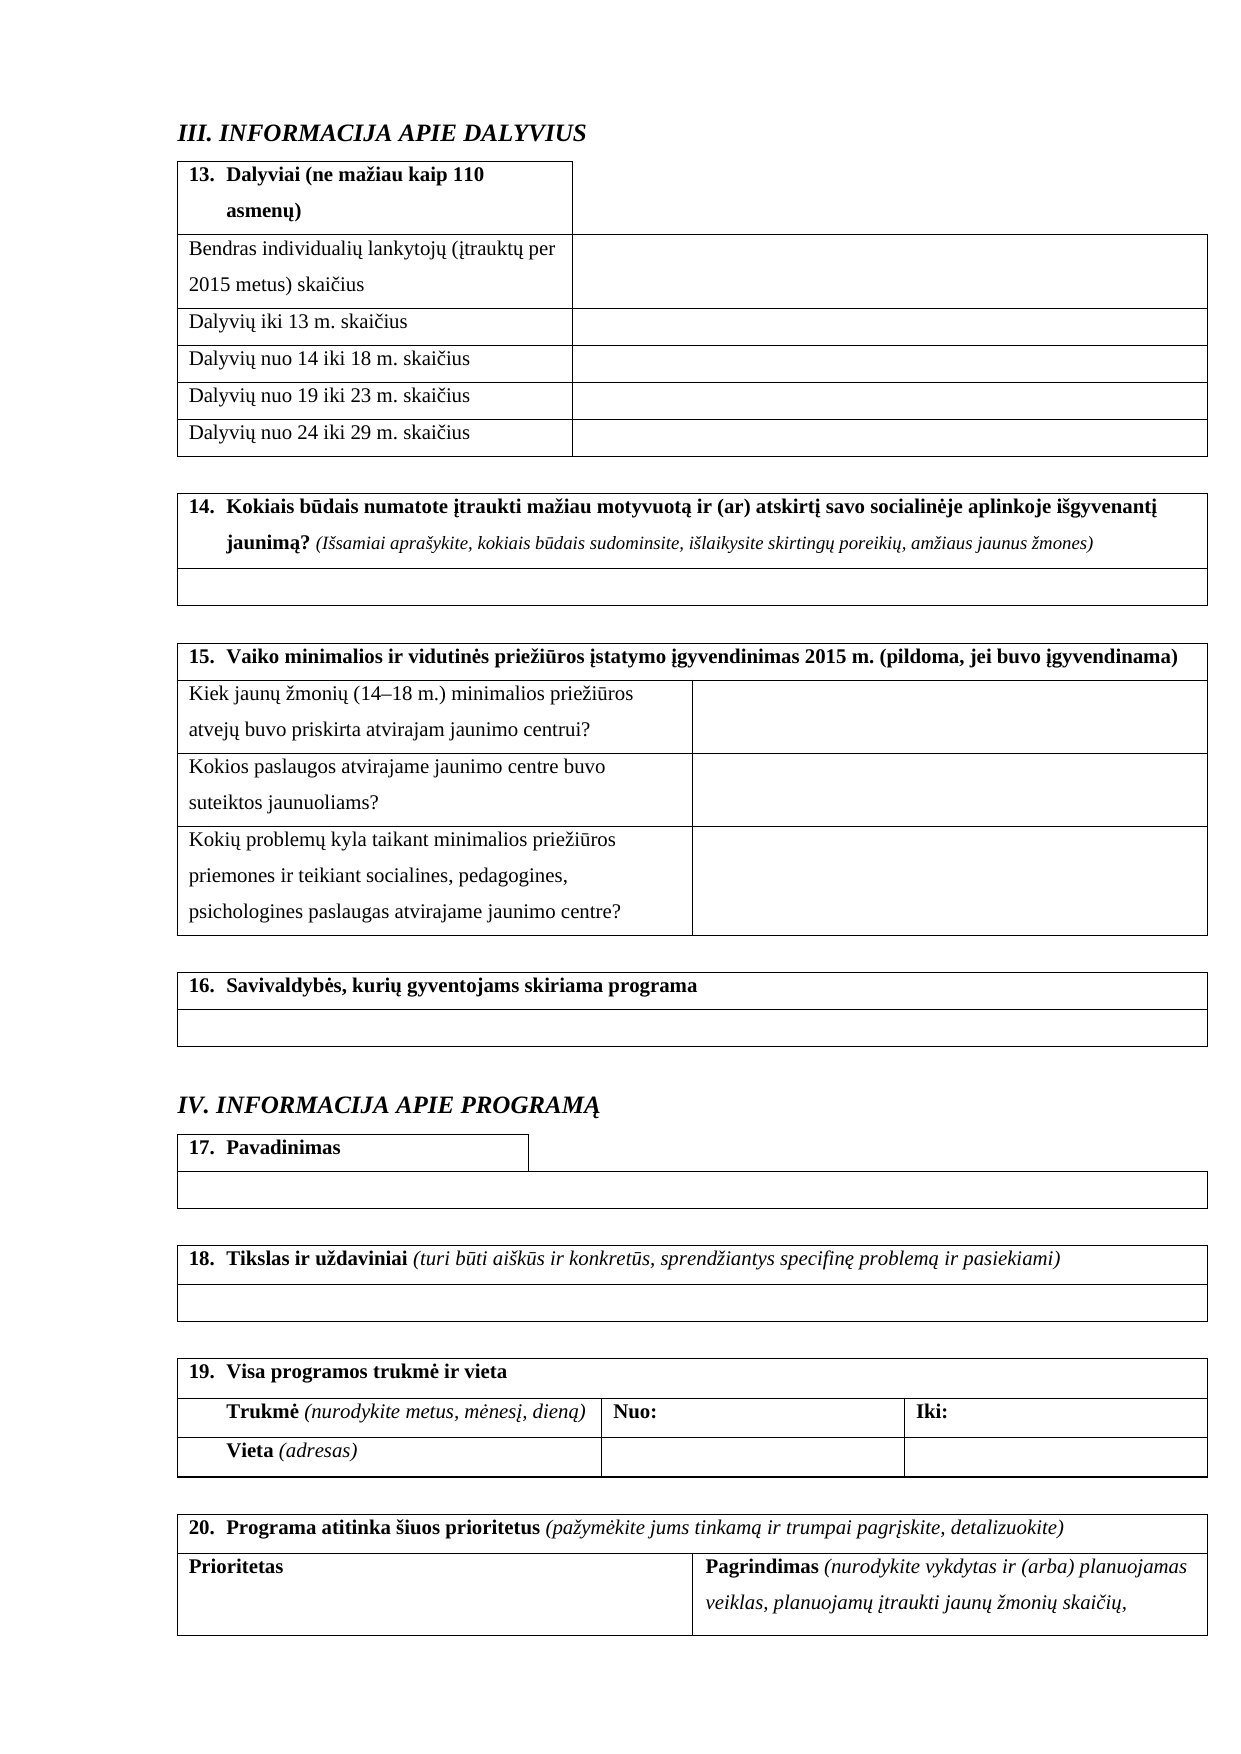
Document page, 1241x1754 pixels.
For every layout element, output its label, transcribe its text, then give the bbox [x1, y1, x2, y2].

table_cell Bendras individualių lankytojų (įtrauktų per 2015 metus) skaičius [178, 235, 572, 307]
table_cell Pagrindimas (nurodykite vykdytas ir (arba) planuojamas veiklas, planuojamų įtraukti jaunų žmonių skaičių, [693, 1554, 1207, 1635]
table_header [573, 186, 1207, 234]
table_cell [178, 569, 1207, 605]
table_cell Dalyvių nuo 19 iki 23 m. skaičius [178, 383, 572, 419]
table_cell Dalyvių nuo 14 iki 18 m. skaičius [178, 346, 572, 382]
table_cell [573, 235, 1207, 307]
table_cell Kiek jaunų žmonių (14–18 m.) minimalios priežiūros atvejų buvo priskirta atvirajam jaunimo centrui? [178, 681, 692, 753]
table_header 20. Programa atitinka šiuos prioritetus (pažymėkite jums tinkamą ir trumpai pagrįskite, detalizuokite) [178, 1515, 1207, 1553]
table_cell [602, 1438, 904, 1476]
table_header 16. Savivaldybės, kurių gyventojams skiriama programa [178, 973, 1207, 1009]
table_cell Kokių problemų kyla taikant minimalios priežiūros priemones ir teikiant socialines, pedagogines, psichologines paslaugas atvirajame jaunimo centre? [178, 827, 692, 935]
table_header 17. Pavadinimas [178, 1135, 528, 1171]
table_cell [178, 1172, 1207, 1208]
table_header 18. Tikslas ir uždaviniai (turi būti aiškūs ir konkretūs, sprendžiantys specifinę problemą ir pasiekiami) [178, 1246, 1207, 1284]
table_header 19. Visa programos trukmė ir vieta [178, 1359, 1207, 1398]
table_cell Kokios paslaugos atvirajame jaunimo centre buvo suteiktos jaunuoliams? [178, 754, 692, 826]
table_cell Vieta (adresas) [178, 1438, 601, 1476]
table_cell Iki: [905, 1399, 1207, 1437]
table_cell Prioritetas [178, 1554, 692, 1635]
table_cell Trukmė (nurodykite metus, mėnesį, dieną) [178, 1399, 601, 1437]
table_cell [693, 827, 1207, 935]
table_header 14. Kokiais būdais numatote įtraukti mažiau motyvuotą ir (ar) atskirtį savo socialinėje aplinkoje išgyvenantį jaunimą? (Išsamiai aprašykite, kokiais būdais sudominsite, išlaikysite skirtingų poreikių, amžiaus jaunus žmones) [178, 494, 1207, 568]
table_header [529, 1159, 1207, 1171]
text IV. INFORMACIJA APIE PROGRAMĄ [177, 1090, 1181, 1119]
table_cell [905, 1438, 1207, 1476]
table_cell Dalyvių nuo 24 iki 29 m. skaičius [178, 420, 572, 456]
table_cell Nuo: [602, 1399, 904, 1437]
text III. INFORMACIJA APIE DALYVIUS [177, 118, 1181, 147]
table_cell [573, 309, 1207, 344]
table_cell [573, 383, 1207, 419]
table_cell [573, 346, 1207, 382]
table_cell [178, 1285, 1207, 1321]
table_cell [693, 754, 1207, 826]
table_cell [693, 681, 1207, 753]
table_cell [178, 1010, 1207, 1046]
table_cell Dalyvių iki 13 m. skaičius [178, 309, 572, 344]
table_header 12. 13. Dalyviai (ne mažiau kaip 110 asmenų) [178, 162, 572, 234]
table_header 15. Vaiko minimalios ir vidutinės priežiūros įstatymo įgyvendinimas 2015 m. (pildoma, jei buvo įgyvendinama) [178, 644, 1207, 679]
table_cell [573, 420, 1207, 456]
